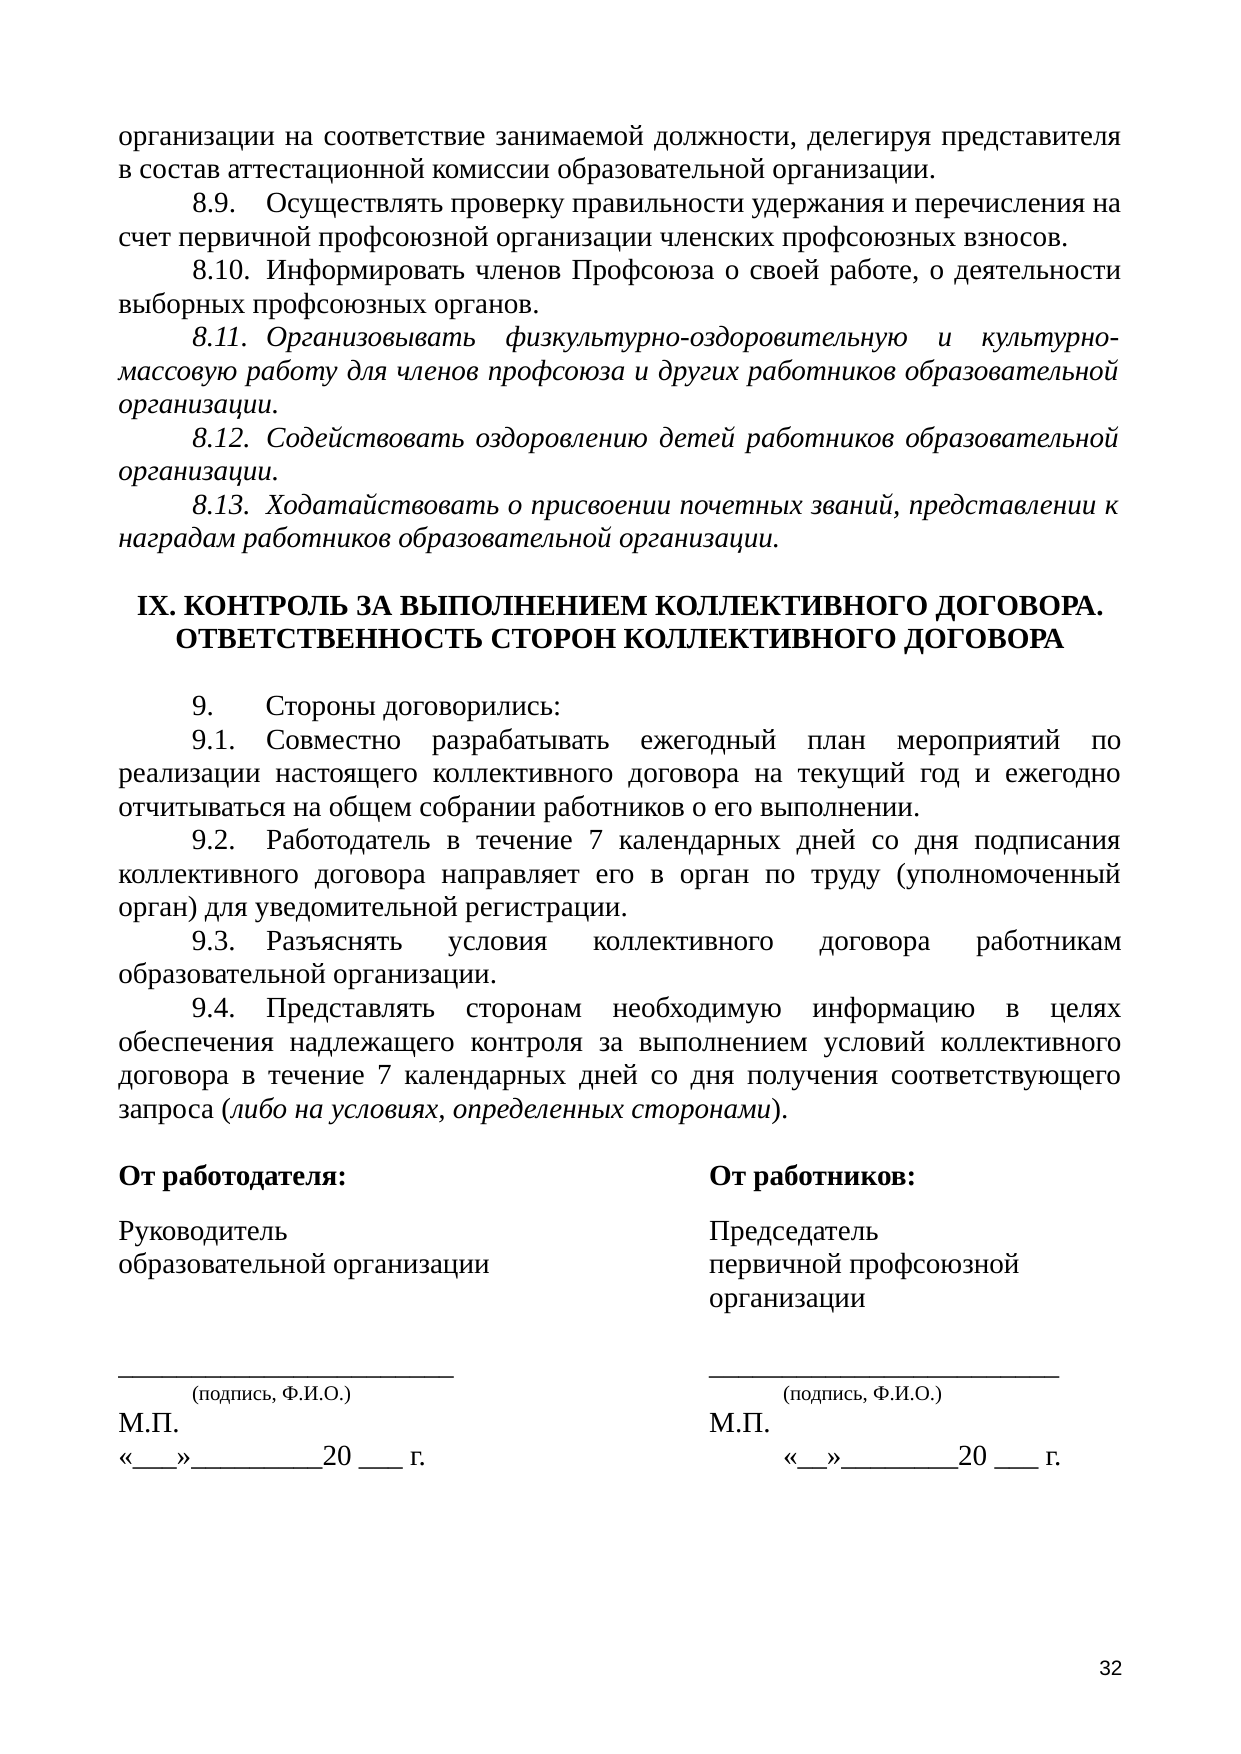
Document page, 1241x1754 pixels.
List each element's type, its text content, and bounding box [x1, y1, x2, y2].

text образовательной организации первичной профсоюзной [118, 1247, 1122, 1280]
text М.П. М.П. [118, 1405, 1122, 1438]
text (подпись, Ф.И.О.) (подпись, Ф.И.О.) [118, 1381, 1122, 1405]
text 9.1. Совместно разрабатывать ежегодный план мероприятий по реализации настоящего коллективного договора на текущий год и ежегодно отчитываться на общем собрании работников о его выполнении. [118, 722, 1122, 822]
text 8.13. Ходатайствовать о присвоении почетных званий, представлении к наградам работников образовательной организации. [118, 487, 1122, 554]
text 8.10. Информировать членов Профсоюза о своей работе, о деятельности выборных профсоюзных органов. [118, 252, 1122, 319]
text Ответственность сторон коллективного договора [118, 621, 1122, 655]
text организации на соответствие занимаемой должности, делегируя представителя в состав аттестационной комиссии образовательной организации. [118, 118, 1122, 185]
text 8.9. Осуществлять проверку правильности удержания и перечисления на счет первичной профсоюзной организации членских профсоюзных взносов. [118, 185, 1122, 252]
text 9. Стороны договорились: [192, 688, 1122, 722]
text IX. Контроль за выполнением коллективного договора. [118, 588, 1122, 621]
text Руководитель Председатель [118, 1213, 1122, 1247]
text От работодателя: От работников: [118, 1158, 1122, 1191]
text 8.12. Содействовать оздоровлению детей работников образовательной организации. [118, 420, 1122, 487]
text _______________________ ________________________ [118, 1347, 1122, 1381]
text «___»_________20 ___ г. «__»________20 ___ г. [118, 1438, 1122, 1472]
text 8.11. Организовывать физкультурно-оздоровительную и культурно-массовую работу для членов профсоюза и других работников образовательной организации. [118, 319, 1122, 420]
text 9.4. Представлять сторонам необходимую информацию в целях обеспечения надлежащего контроля за выполнением условий коллективного договора в течение 7 календарных дней со дня получения соответствующего запроса (либо на условиях, определенных сторонами). [118, 990, 1122, 1124]
text 9.3. Разъяснять условия коллективного договора работникам образовательной организации. [118, 923, 1122, 990]
text организации [118, 1280, 1122, 1314]
text 9.2. Работодатель в течение 7 календарных дней со дня подписания коллективного договора направляет его в орган по труду (уполномоченный орган) для уведомительной регистрации. [118, 822, 1122, 923]
